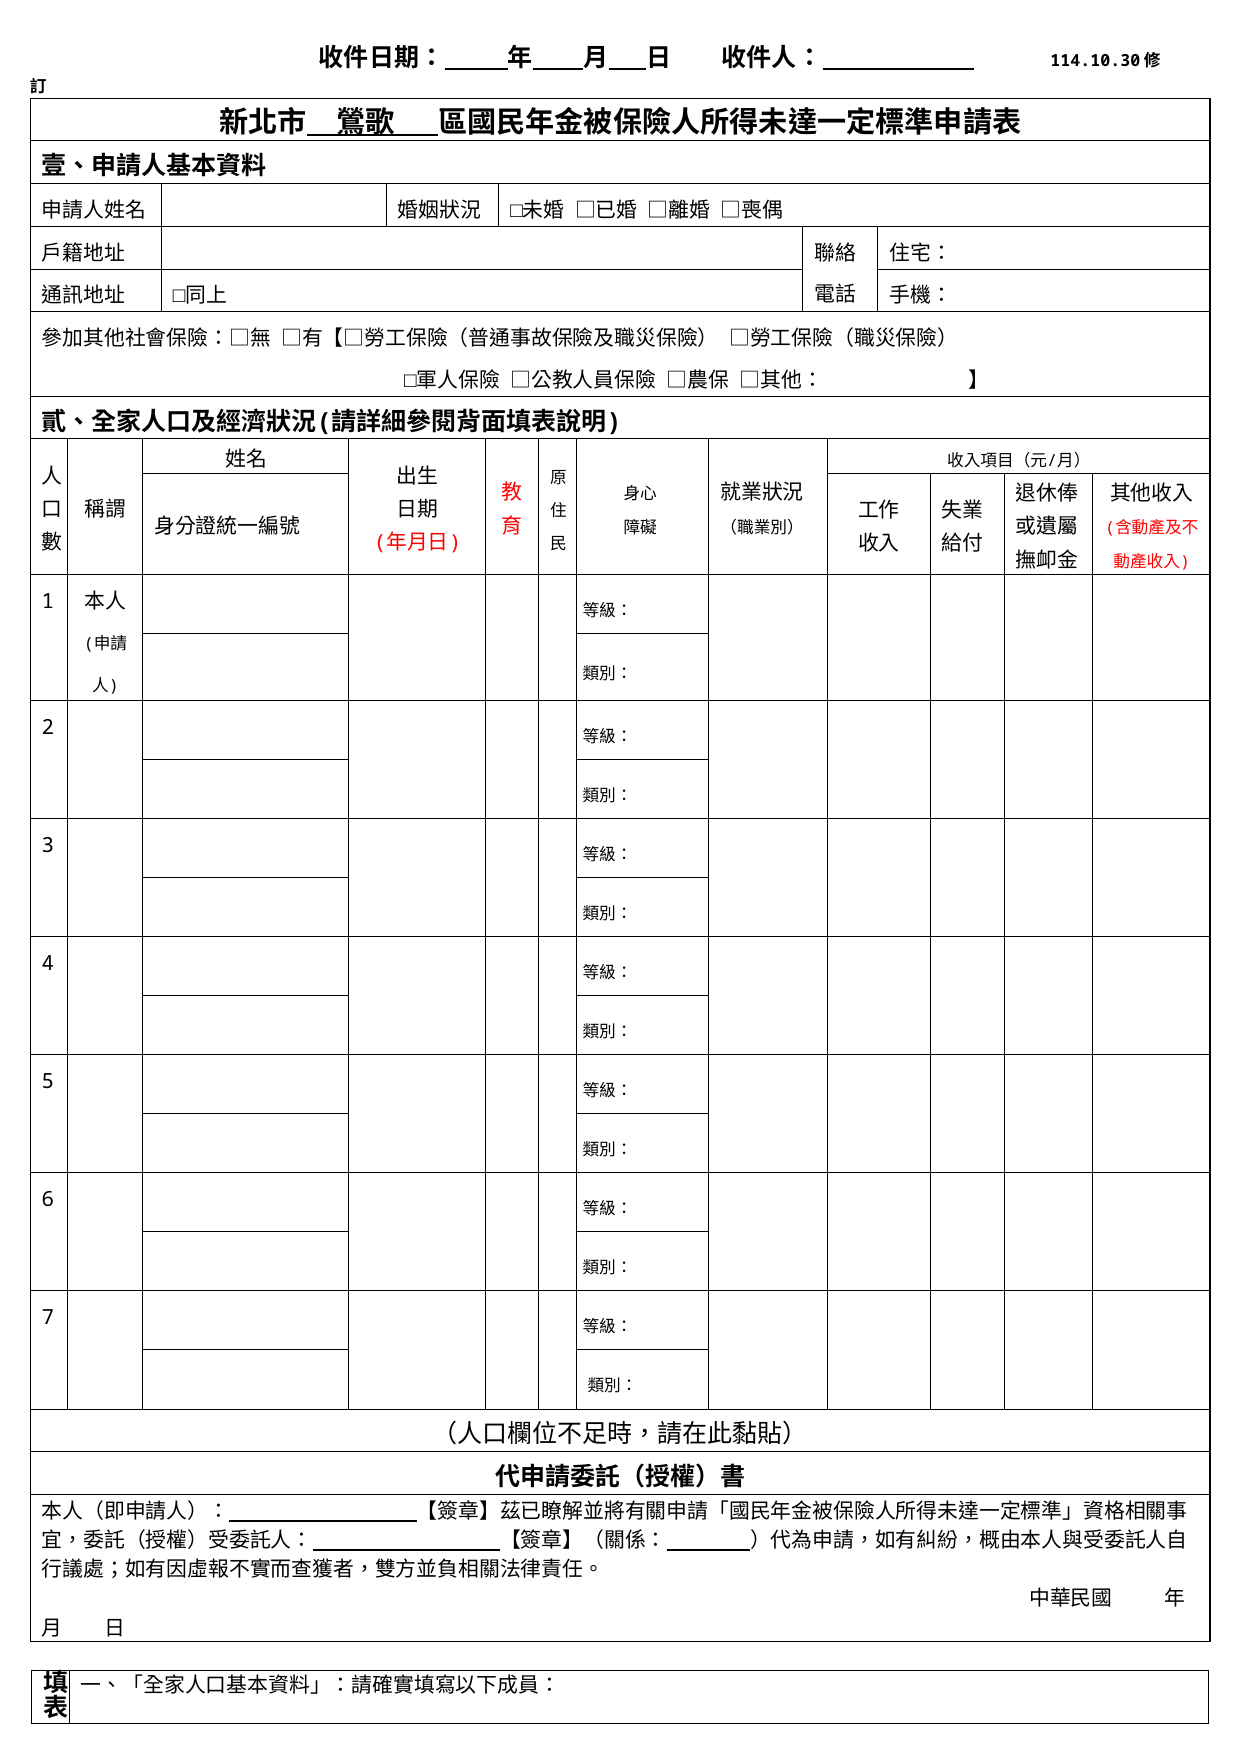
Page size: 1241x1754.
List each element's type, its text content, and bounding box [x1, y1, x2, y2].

table_cell 1 [31, 575, 67, 700]
table_cell [709, 575, 827, 700]
table_cell [1093, 1173, 1209, 1290]
table_cell 出生 日期 (年月日) [349, 439, 485, 574]
text 收件日期： 年 月 日 收件人： 114.10.30修訂 [29, 37, 1161, 98]
table_cell [1093, 937, 1209, 1054]
table_cell [1005, 575, 1092, 700]
table_cell 申請人姓名 [31, 184, 161, 226]
table_cell [1093, 819, 1209, 936]
table_cell [143, 937, 348, 995]
table_cell 退休俸 或遺屬撫卹金 [1005, 474, 1092, 574]
table_cell 壹、申請人基本資料 [31, 141, 1209, 183]
table_cell [1093, 575, 1209, 700]
table_cell [539, 937, 576, 1054]
table_cell 類別： [577, 1232, 708, 1290]
table_cell 身心 障礙 [577, 439, 708, 574]
table_cell [1005, 819, 1092, 936]
table_cell [143, 1173, 348, 1231]
table_cell [539, 1173, 576, 1290]
table_cell [539, 1055, 576, 1172]
table_cell 就業狀況（職業別） [709, 439, 827, 574]
table_cell [709, 1173, 827, 1290]
table_cell [349, 575, 485, 700]
table_cell 本人 (申請人) [68, 575, 142, 700]
table_cell 失業給付 [931, 474, 1004, 574]
table_cell 類別： [577, 1114, 708, 1172]
table_cell [828, 575, 930, 700]
table_cell [931, 1291, 1004, 1408]
table_cell 等級： [577, 1173, 708, 1231]
table_cell [1005, 1173, 1092, 1290]
table_cell [486, 1173, 538, 1290]
table_cell [709, 819, 827, 936]
table_cell [539, 701, 576, 818]
table_cell [68, 1055, 142, 1172]
table_cell 聯絡 電話 [803, 227, 877, 311]
table_cell [349, 1173, 485, 1290]
table_cell □未婚 □已婚 □離婚 □喪偶 [499, 184, 1209, 226]
table_cell [931, 701, 1004, 818]
table_cell [828, 937, 930, 1054]
table_cell [349, 1291, 485, 1408]
table_cell 3 [31, 819, 67, 936]
table_cell [143, 878, 348, 936]
table_cell [828, 819, 930, 936]
table_cell [143, 634, 348, 700]
table_cell 身分證統一編號 [143, 474, 348, 574]
table_cell 工作 收入 [828, 474, 930, 574]
table_cell 等級： [577, 1055, 708, 1113]
table_cell [486, 819, 538, 936]
table_cell 等級： [577, 1291, 708, 1349]
table_cell [143, 819, 348, 877]
table_cell 類別： [577, 634, 708, 700]
table_cell 姓名 [143, 439, 348, 473]
table_cell [931, 1055, 1004, 1172]
table_cell 等級： [577, 575, 708, 633]
table_cell 6 [31, 1173, 67, 1290]
table_cell 教育 [486, 439, 538, 574]
table_cell [349, 819, 485, 936]
table_cell 參加其他社會保險：□無 □有【□勞工保險（普通事故保險及職災保險） □勞工保險（職災保險） □軍人保險 □公教人員保險 □農保 □其他： 】 [31, 312, 1209, 396]
table_cell [1005, 1291, 1092, 1408]
table_cell [143, 996, 348, 1054]
table_cell [486, 1055, 538, 1172]
table_cell [539, 575, 576, 700]
table_cell 通訊地址 [31, 270, 161, 311]
table_cell 人口數 [31, 439, 67, 574]
table_cell [931, 819, 1004, 936]
table_cell [349, 1055, 485, 1172]
table_cell 收入項目（元/月） [828, 439, 1209, 473]
table_cell 等級： [577, 701, 708, 759]
table_cell 等級： [577, 819, 708, 877]
table_cell [68, 1291, 142, 1408]
table_cell [68, 819, 142, 936]
table_cell 戶籍地址 [31, 227, 161, 268]
table_cell [143, 575, 348, 633]
table_cell [828, 1291, 930, 1408]
table_cell 代申請委託（授權）書 [31, 1452, 1209, 1494]
table_cell 住宅： [878, 227, 1209, 268]
table_cell 7 [31, 1291, 67, 1408]
table_cell [143, 1232, 348, 1290]
table_cell 類別： [577, 760, 708, 818]
table_cell [539, 819, 576, 936]
table_cell 原住民 [539, 439, 576, 574]
table_cell [68, 1173, 142, 1290]
table_cell [68, 701, 142, 818]
table_cell [143, 701, 348, 759]
table_cell [1093, 1055, 1209, 1172]
table_header 新北市 鶯歌 區國民年金被保險人所得未達一定標準申請表 [31, 99, 1209, 140]
table_cell [931, 1173, 1004, 1290]
table_cell [162, 184, 386, 226]
table_cell 手機： [878, 270, 1209, 311]
table_cell [1093, 1291, 1209, 1408]
table_cell [486, 1291, 538, 1408]
table_cell [828, 1173, 930, 1290]
table_cell [931, 575, 1004, 700]
table_cell 4 [31, 937, 67, 1054]
table_cell 貳、全家人口及經濟狀況(請詳細參閱背面填表說明) [31, 397, 1209, 438]
table_cell [1005, 1055, 1092, 1172]
table_cell [486, 575, 538, 700]
table_cell [931, 937, 1004, 1054]
table_cell [709, 701, 827, 818]
table_cell 等級： [577, 937, 708, 995]
table_cell [162, 227, 802, 268]
table_cell 類別： [577, 1350, 708, 1408]
table_cell 婚姻狀況 [387, 184, 498, 226]
table_cell [349, 701, 485, 818]
table_cell [539, 1291, 576, 1408]
table_cell 稱謂 [68, 439, 142, 574]
table_cell [143, 1114, 348, 1172]
table_cell [68, 937, 142, 1054]
table_cell [828, 701, 930, 818]
table_cell 其他收入(含動產及不動產收入) [1093, 474, 1209, 574]
table_cell [709, 1055, 827, 1172]
table_cell 5 [31, 1055, 67, 1172]
table_cell [143, 760, 348, 818]
table_header 一、「全家人口基本資料」：請確實填寫以下成員： [70, 1671, 1208, 1723]
table_cell [828, 1055, 930, 1172]
table_cell [1005, 937, 1092, 1054]
table_cell 2 [31, 701, 67, 818]
table_header 填表 [32, 1671, 69, 1723]
table_cell （人口欄位不足時，請在此黏貼） [31, 1410, 1209, 1451]
table_cell [1005, 701, 1092, 818]
table_cell [709, 1291, 827, 1408]
table_cell [143, 1350, 348, 1408]
table_cell [349, 937, 485, 1054]
table_cell □同上 [162, 270, 802, 311]
table_cell [143, 1291, 348, 1349]
table_cell [143, 1055, 348, 1113]
table_cell 類別： [577, 878, 708, 936]
table_cell [1093, 701, 1209, 818]
table_cell 本人（即申請人）： 【簽章】茲已瞭解並將有關申請「國民年金被保險人所得未達一定標準」資格相關事宜，委託（授權）受委託人： 【簽章】（關係： ）代為申請，如有糾紛，概由本人與受委託人自行議處；如有因虛報不實而查獲者，雙方並負相關法律責任。 中華民國 年 月 日 [31, 1495, 1209, 1641]
table_cell [486, 937, 538, 1054]
table_cell [486, 701, 538, 818]
table_cell 類別： [577, 996, 708, 1054]
table_cell [709, 937, 827, 1054]
